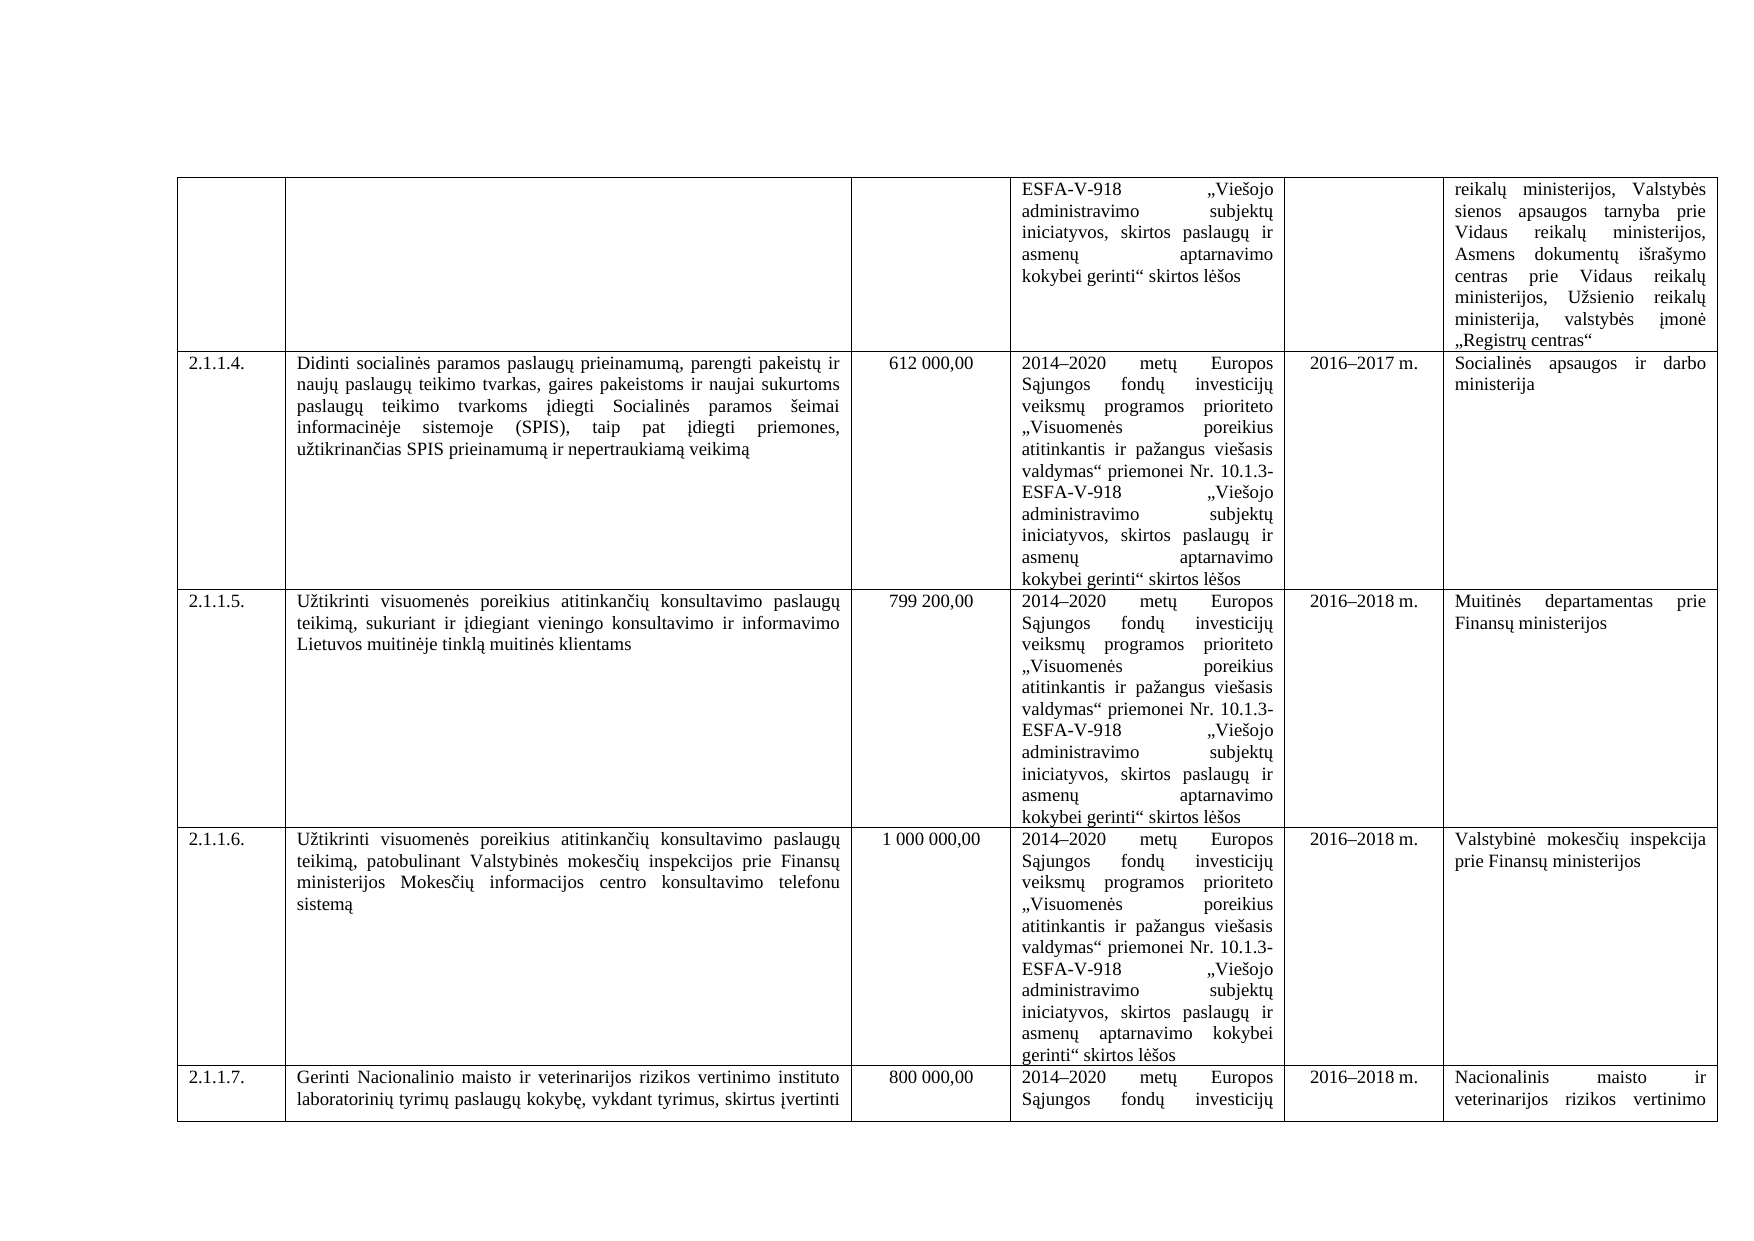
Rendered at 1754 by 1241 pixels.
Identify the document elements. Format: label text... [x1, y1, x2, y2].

table_cell Gerinti Nacionalinio maisto ir veterinarijos rizikos vertinimo instituto laboratorinių tyrimų paslaugų kokybę, vykdant tyrimus, skirtus įvertinti [286, 1066, 851, 1121]
table_cell Nacionalinis maisto ir veterinarijos rizikos vertinimo [1444, 1066, 1717, 1121]
table_cell 1 000 000,00 [852, 828, 1010, 1065]
table_cell 2014–2020 metų Europos Sąjungos fondų investicijų veiksmų programos prioriteto „Visuomenės poreikius atitinkantis ir pažangus viešasis valdymas“ priemonei Nr. 10.1.3-ESFA-V-918 „Viešojo administravimo subjektų iniciatyvos, skirtos paslaugų ir asmenų aptarnavimo kokybei gerinti“ skirtos lėšos [1011, 828, 1284, 1065]
table_cell Didinti socialinės paramos paslaugų prieinamumą, parengti pakeistų ir naujų paslaugų teikimo tvarkas, gaires pakeistoms ir naujai sukurtoms paslaugų teikimo tvarkoms įdiegti Socialinės paramos šeimai informacinėje sistemoje (SPIS), taip pat įdiegti priemones, užtikrinančias SPIS prieinamumą ir nepertraukiamą veikimą [286, 352, 851, 589]
table_cell Užtikrinti visuomenės poreikius atitinkančių konsultavimo paslaugų teikimą, sukuriant ir įdiegiant vieningo konsultavimo ir informavimo Lietuvos muitinėje tinklą muitinės klientams [286, 590, 851, 827]
table_cell Socialinės apsaugos ir darbo ministerija [1444, 352, 1717, 589]
table_cell 800 000,00 [852, 1066, 1010, 1121]
table_cell [1285, 178, 1443, 351]
table_cell 2.1.1.7. [178, 1066, 285, 1121]
table_cell 2.1.1.4. [178, 352, 285, 589]
table_cell 799 200,00 [852, 590, 1010, 827]
table_cell 2014–2020 metų Europos Sąjungos fondų investicijų veiksmų programos prioriteto „Visuomenės poreikius atitinkantis ir pažangus viešasis valdymas“ priemonei Nr. 10.1.3-ESFA-V-918 „Viešojo administravimo subjektų iniciatyvos, skirtos paslaugų ir asmenų aptarnavimo kokybei gerinti“ skirtos lėšos [1011, 590, 1284, 827]
table_cell 612 000,00 [852, 352, 1010, 589]
table_cell Užtikrinti visuomenės poreikius atitinkančių konsultavimo paslaugų teikimą, patobulinant Valstybinės mokesčių inspekcijos prie Finansų ministerijos Mokesčių informacijos centro konsultavimo telefonu sistemą [286, 828, 851, 1065]
table_cell 2014–2020 metų Europos Sąjungos fondų investicijų veiksmų programos prioriteto „Visuomenės poreikius atitinkantis ir pažangus viešasis valdymas“ priemonei Nr. 10.1.3-ESFA-V-918 „Viešojo administravimo subjektų iniciatyvos, skirtos paslaugų ir asmenų aptarnavimo kokybei gerinti“ skirtos lėšos [1011, 352, 1284, 589]
table_cell 2016–2018 m. [1285, 828, 1443, 1065]
table_cell [178, 178, 285, 351]
table_cell reikalų ministerijos, Valstybės sienos apsaugos tarnyba prie Vidaus reikalų ministerijos, Asmens dokumentų išrašymo centras prie Vidaus reikalų ministerijos, Užsienio reikalų ministerija, valstybės įmonė „Registrų centras“ [1444, 178, 1717, 351]
table_cell Muitinės departamentas prie Finansų ministerijos [1444, 590, 1717, 827]
table_cell Valstybinė mokesčių inspekcija prie Finansų ministerijos [1444, 828, 1717, 1065]
table_cell 2014–2020 metų Europos Sąjungos fondų investicijų [1011, 1066, 1284, 1121]
table_cell 2016–2018 m. [1285, 1066, 1443, 1121]
table_cell 2016–2018 m. [1285, 590, 1443, 827]
table_cell ESFA-V-918 „Viešojo administravimo subjektų iniciatyvos, skirtos paslaugų ir asmenų aptarnavimo kokybei gerinti“ skirtos lėšos [1011, 178, 1284, 351]
table_cell [286, 178, 851, 351]
table_cell 2.1.1.6. [178, 828, 285, 1065]
table_cell [852, 178, 1010, 351]
table_cell 2016–2017 m. [1285, 352, 1443, 589]
table_cell 2.1.1.5. [178, 590, 285, 827]
